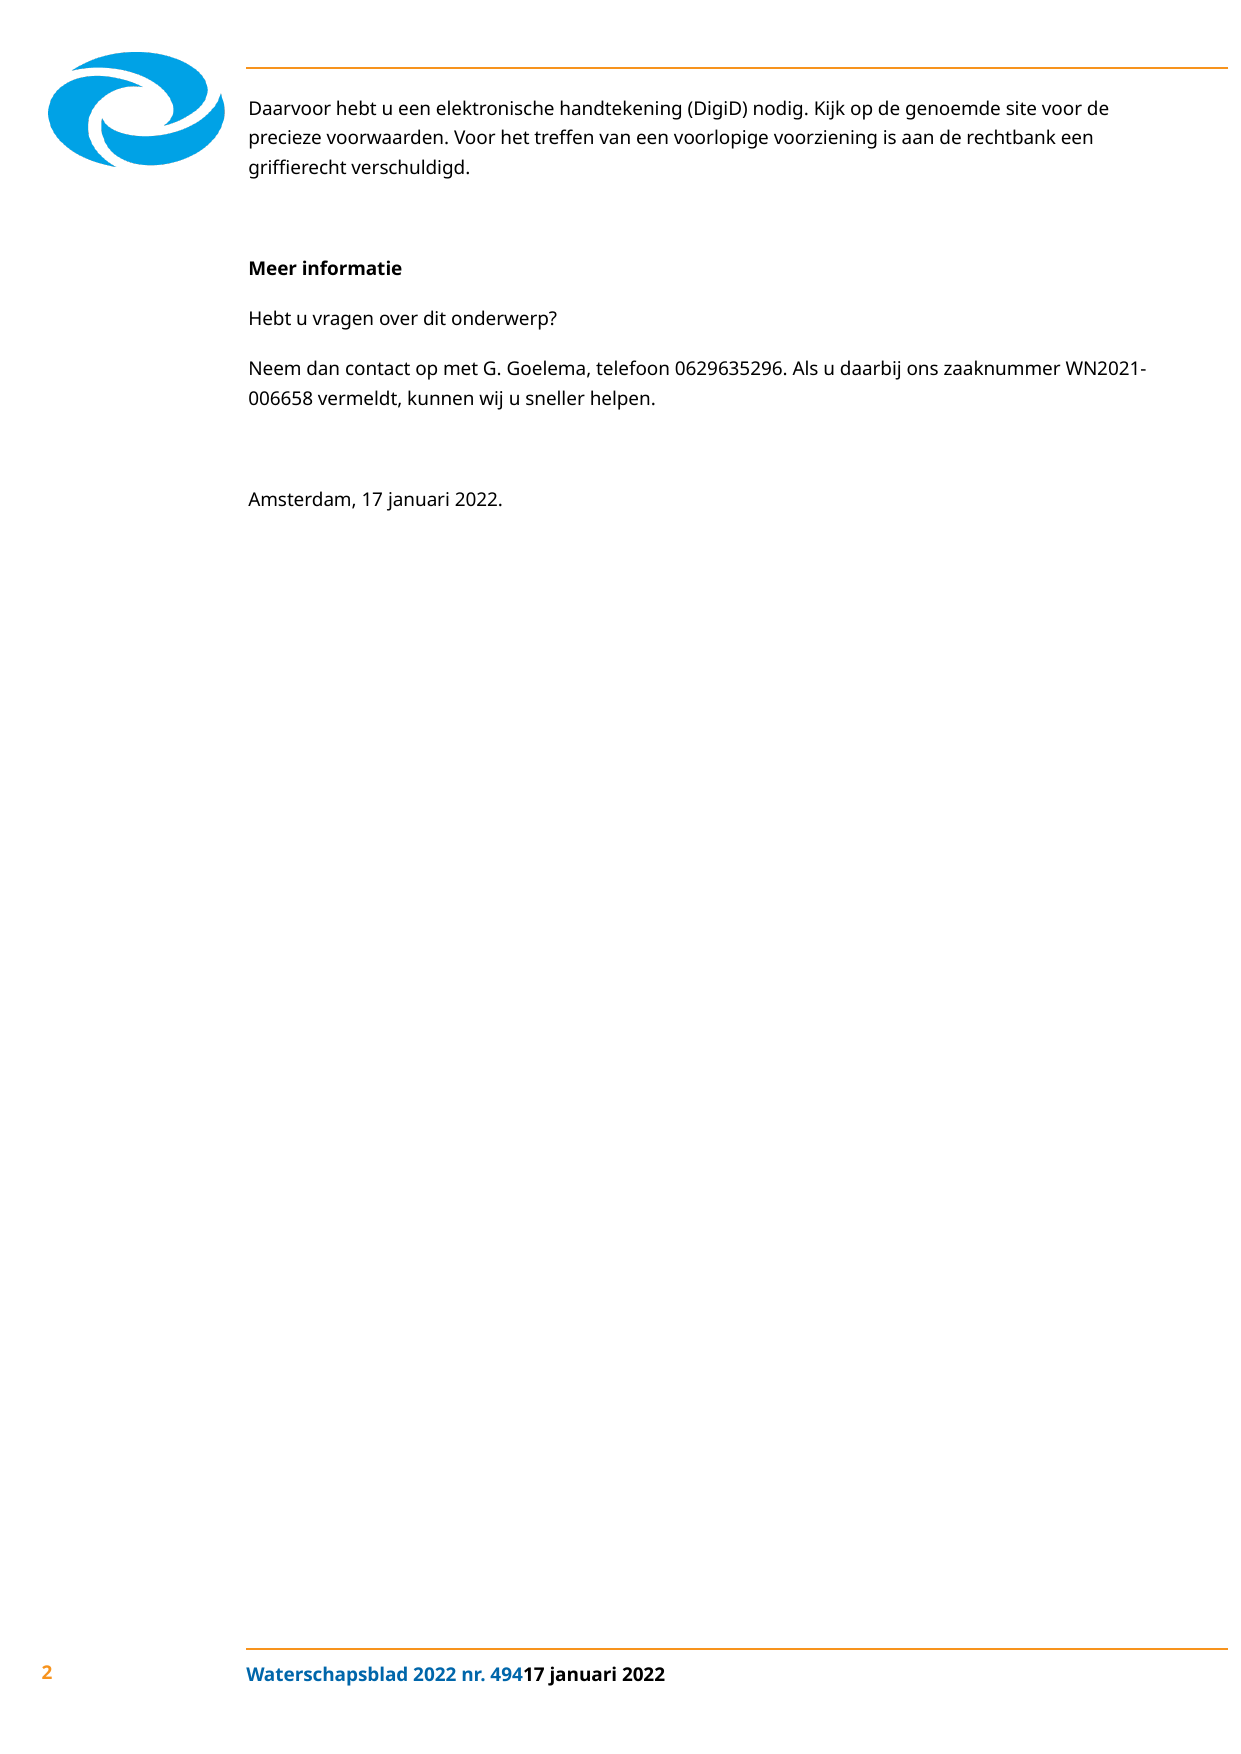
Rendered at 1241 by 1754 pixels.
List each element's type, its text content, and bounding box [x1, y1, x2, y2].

picture [41, 47, 231, 172]
text Neem dan contact op met G. Goelema, telefoon 0629635296. Als u daarbij ons zaaknummer WN2021-006658 vermeldt, kunnen wij u sneller helpen. [248, 356, 1152, 411]
text Amsterdam, 17 januari 2022. [248, 486, 1152, 512]
text Daarvoor hebt u een elektronische handtekening (DigiD) nodig. Kijk op de genoemde site voor de precieze voorwaarden. Voor het treffen van een voorlopige voorziening is aan de rechtbank een griffierecht verschuldigd. [248, 95, 1152, 180]
text Meer informatie [248, 255, 1152, 281]
text Hebt u vragen over dit onderwerp? [248, 305, 1152, 331]
